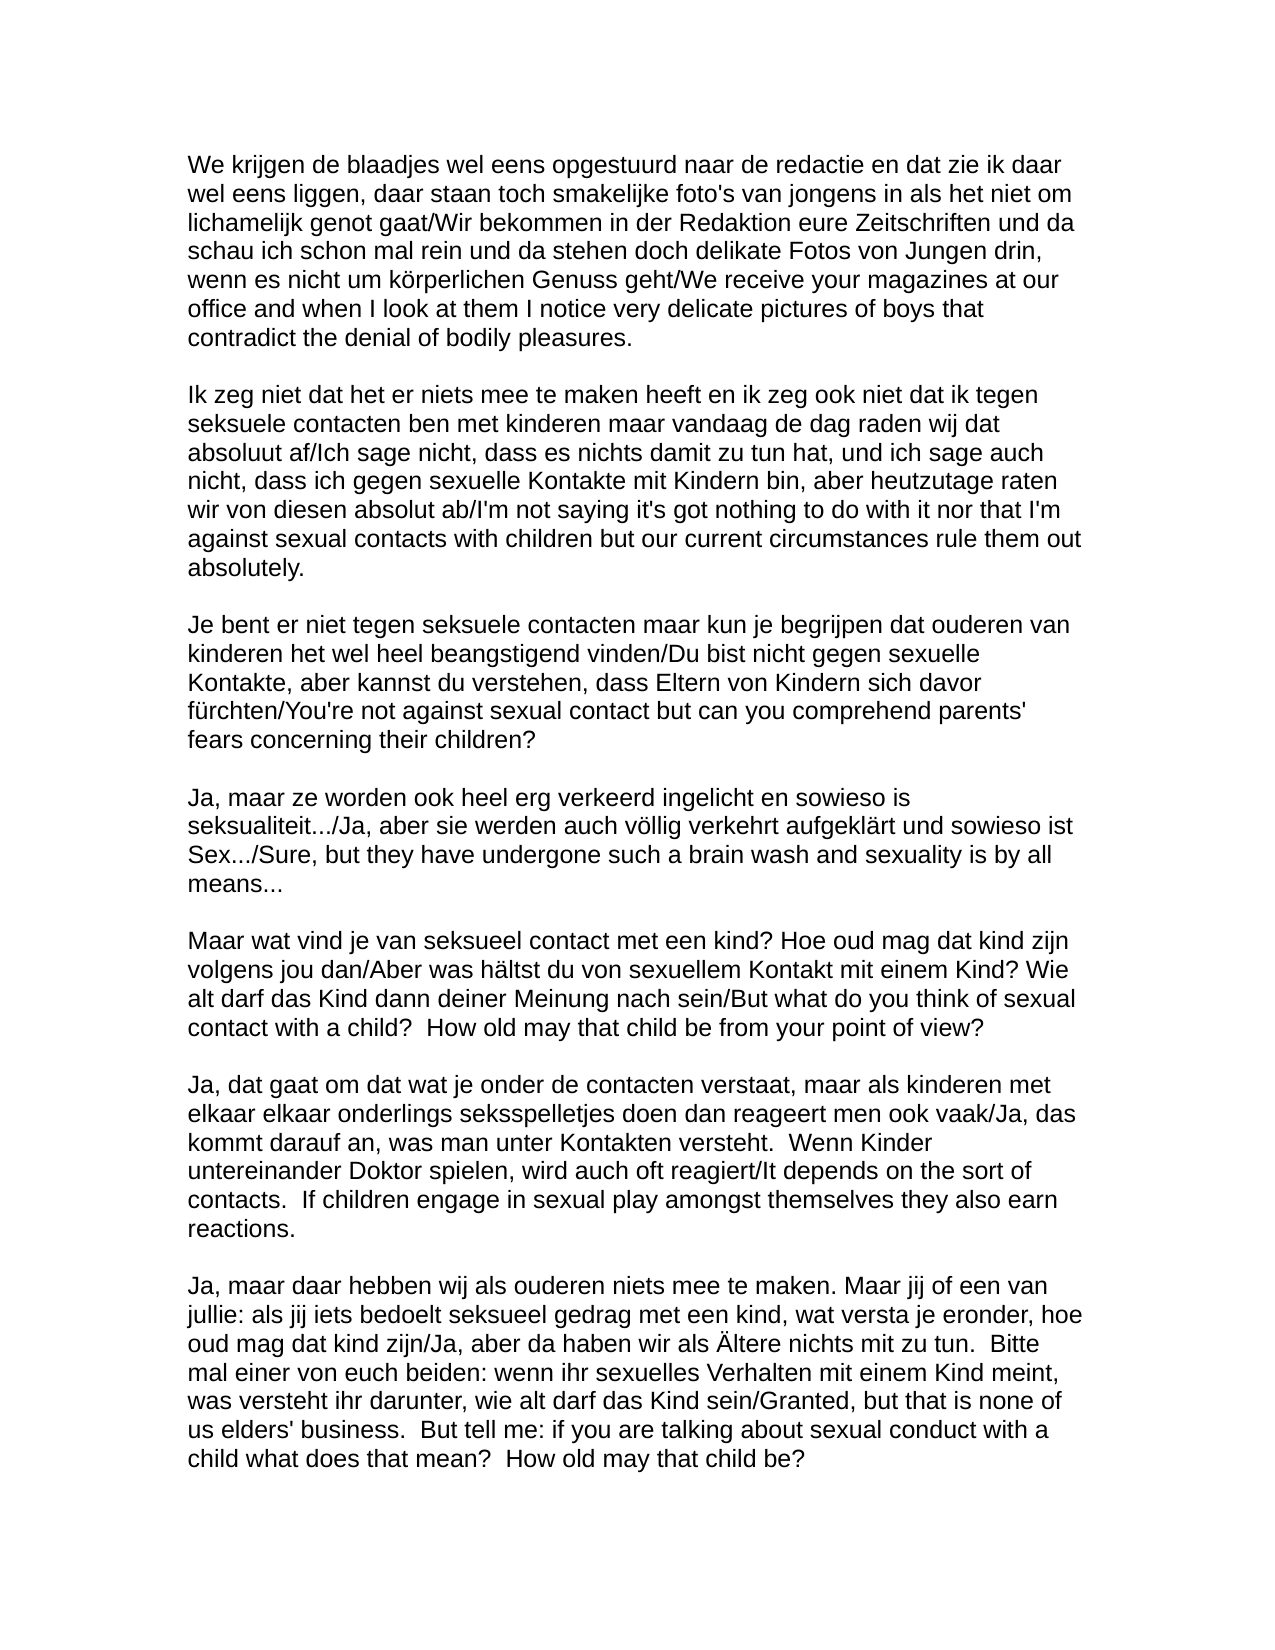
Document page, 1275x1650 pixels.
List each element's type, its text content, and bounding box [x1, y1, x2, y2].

text Maar wat vind je van seksueel contact met een kind? Hoe oud mag dat kind zijn volgens jou dan/Aber was hältst du von sexuellem Kontakt mit einem Kind? Wie alt darf das Kind dann deiner Meinung nach sein/But what do you think of sexual contact with a child? How old may that child be from your point of view? [187, 926, 1087, 1041]
text Ja, maar ze worden ook heel erg verkeerd ingelicht en sowieso is seksualiteit.../Ja, aber sie werden auch völlig verkehrt aufgeklärt und sowieso ist Sex.../Sure, but they have undergone such a brain wash and sexuality is by all means... [187, 782, 1087, 897]
text Ja, dat gaat om dat wat je onder de contacten verstaat, maar als kinderen met elkaar elkaar onderlings seksspelletjes doen dan reageert men ook vaak/Ja, das kommt darauf an, was man unter Kontakten versteht. Wenn Kinder untereinander Doktor spielen, wird auch oft reagiert/It depends on the sort of contacts. If children engage in sexual play amongst themselves they also earn reactions. [187, 1070, 1087, 1242]
text We krijgen de blaadjes wel eens opgestuurd naar de redactie en dat zie ik daar wel eens liggen, daar staan toch smakelijke foto's van jongens in als het niet om lichamelijk genot gaat/Wir bekommen in der Redaktion eure Zeitschriften und da schau ich schon mal rein und da stehen doch delikate Fotos von Jungen drin, wenn es nicht um körperlichen Genuss geht/We receive your magazines at our office and when I look at them I notice very delicate pictures of boys that contradict the denial of bodily pleasures. [187, 150, 1087, 351]
text Ja, maar daar hebben wij als ouderen niets mee te maken. Maar jij of een van jullie: als jij iets bedoelt seksueel gedrag met een kind, wat versta je eronder, hoe oud mag dat kind zijn/Ja, aber da haben wir als Ältere nichts mit zu tun. Bitte mal einer von euch beiden: wenn ihr sexuelles Verhalten mit einem Kind meint, was versteht ihr darunter, wie alt darf das Kind sein/Granted, but that is none of us elders' business. But tell me: if you are talking about sexual conduct with a child what does that mean? How old may that child be? [187, 1271, 1087, 1472]
text Je bent er niet tegen seksuele contacten maar kun je begrijpen dat ouderen van kinderen het wel heel beangstigend vinden/Du bist nicht gegen sexuelle Kontakte, aber kannst du verstehen, dass Eltern von Kindern sich davor fürchten/You're not against sexual contact but can you comprehend parents' fears concerning their children? [187, 610, 1087, 754]
text Ik zeg niet dat het er niets mee te maken heeft en ik zeg ook niet dat ik tegen seksuele contacten ben met kinderen maar vandaag de dag raden wij dat absoluut af/Ich sage nicht, dass es nichts damit zu tun hat, und ich sage auch nicht, dass ich gegen sexuelle Kontakte mit Kindern bin, aber heutzutage raten wir von diesen absolut ab/I'm not saying it's got nothing to do with it nor that I'm against sexual contacts with children but our current circumstances rule them out absolutely. [187, 380, 1087, 581]
